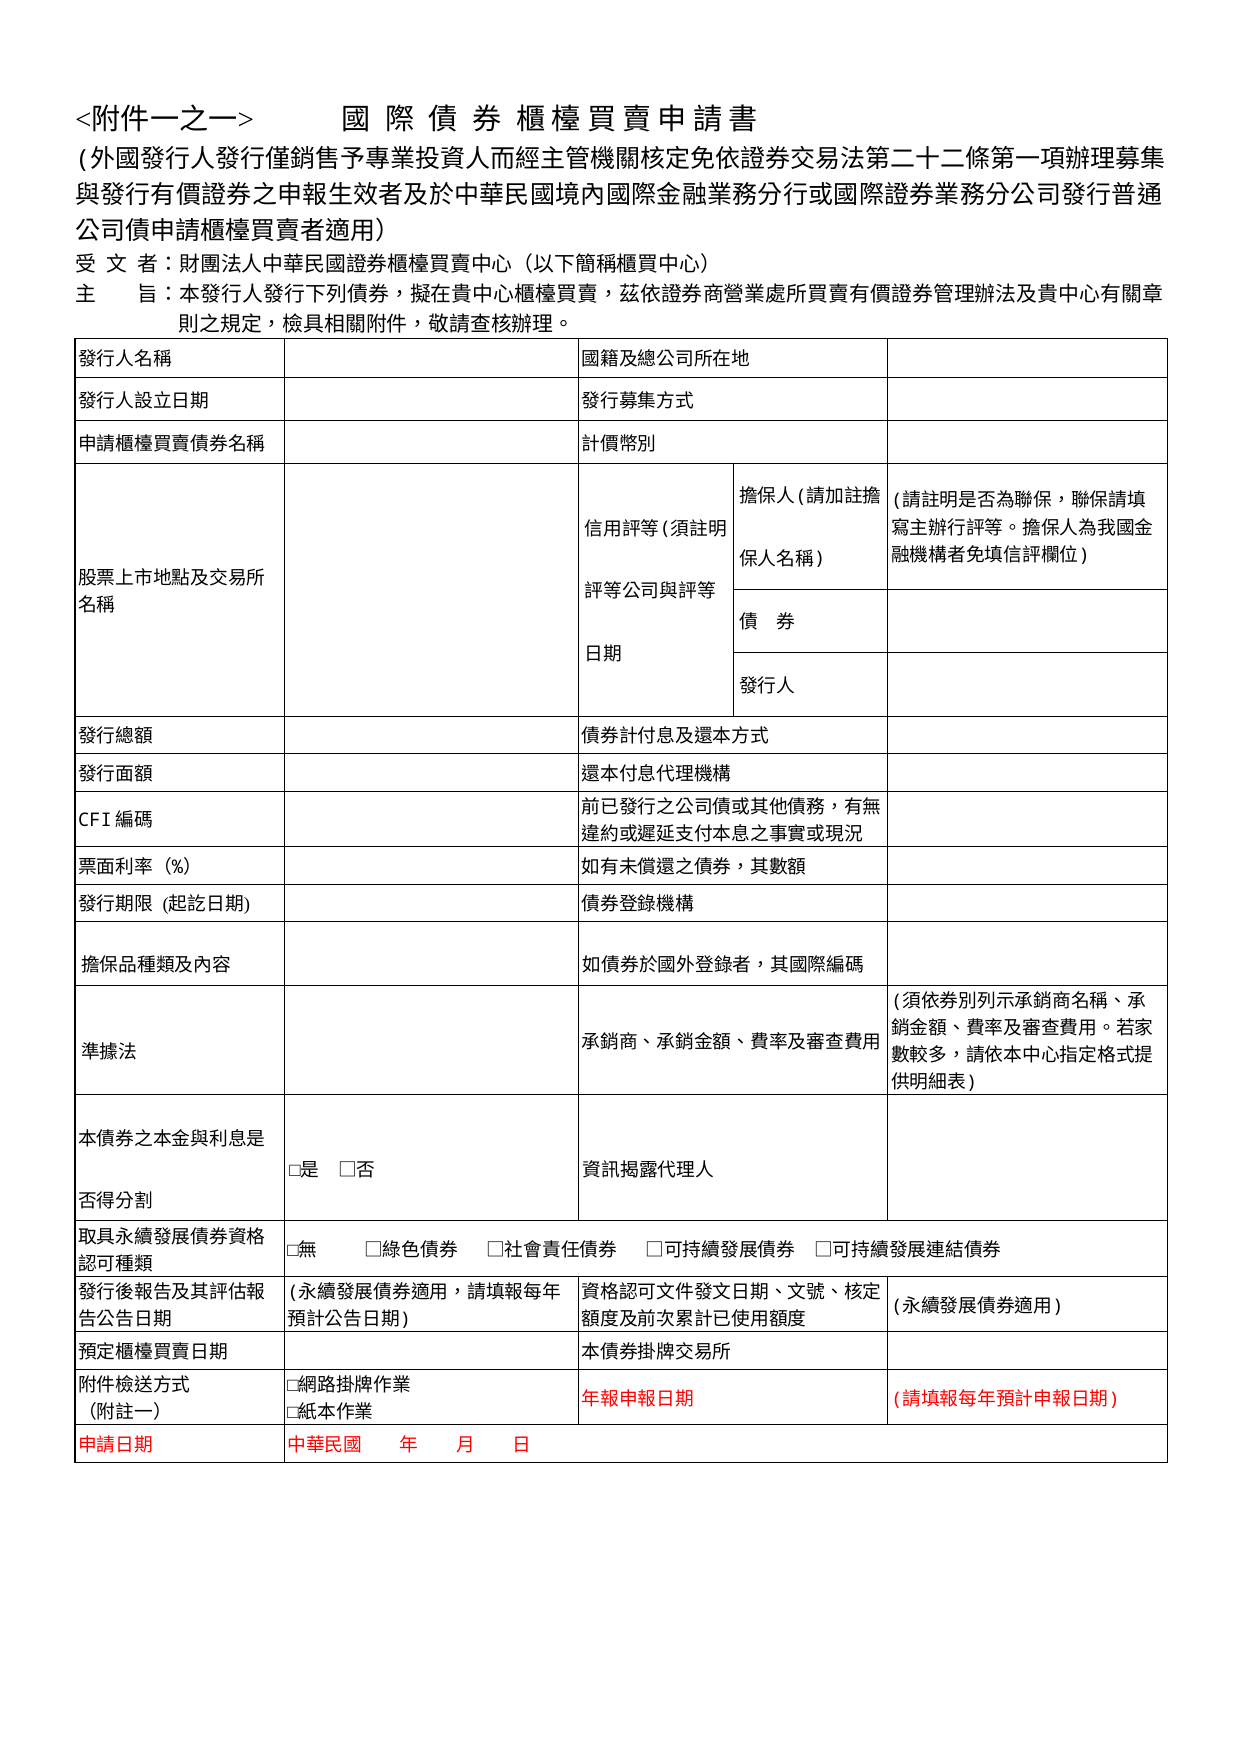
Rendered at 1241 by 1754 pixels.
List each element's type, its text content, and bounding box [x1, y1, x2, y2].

table_cell 如債券於國外登錄者，其國際編碼 [579, 922, 887, 984]
text 主 旨：本發行人發行下列債券，擬在貴中心櫃檯買賣，茲依證券商營業處所買賣有價證券管理辦法及貴中心有關章則之規定，檢具相關附件，敬請查核辦理。 [75, 277, 1165, 337]
table_cell 發行面額 [76, 754, 284, 791]
table_cell 申請日期 [76, 1425, 284, 1462]
text 受 文 者：財團法人中華民國證券櫃檯買賣中心（以下簡稱櫃買中心） [75, 247, 1165, 277]
table_cell 年報申報日期 [579, 1370, 887, 1424]
table_cell 發行募集方式 [579, 378, 887, 420]
table_cell (須依券別列示承銷商名稱、承銷金額、費率及審查費用。若家數較多，請依本中心指定格式提供明細表) [888, 986, 1167, 1094]
table_cell 申請櫃檯買賣債券名稱 [76, 421, 284, 462]
table_cell CFI編碼 [76, 792, 284, 846]
table_cell [1168, 1220, 1172, 1276]
table_cell 承銷商、承銷金額、費率及審查費用 [579, 986, 887, 1094]
table_cell 發行人設立日期 [76, 378, 284, 420]
table_cell 債券計付息及還本方式 [579, 717, 887, 753]
table_cell [888, 378, 1167, 420]
table_cell [1168, 753, 1172, 791]
table_cell [1168, 1424, 1172, 1462]
table_cell [888, 847, 1167, 883]
table_cell [285, 464, 578, 716]
table_cell [888, 653, 1167, 716]
table_cell [285, 1332, 578, 1369]
table_cell (請填報每年預計申報日期) [888, 1370, 1167, 1424]
table_cell 還本付息代理機構 [579, 754, 887, 791]
table_cell [888, 754, 1167, 791]
table_cell □是 □否 [285, 1095, 578, 1220]
table_cell [888, 717, 1167, 753]
table_cell 計價幣別 [579, 421, 887, 462]
table_cell [285, 986, 578, 1094]
table_cell [888, 590, 1167, 652]
table_cell 本債券掛牌交易所 [579, 1332, 887, 1369]
table_cell [285, 717, 578, 753]
table_cell 預定櫃檯買賣日期 [76, 1332, 284, 1369]
text (外國發行人發行僅銷售予專業投資人而經主管機關核定免依證券交易法第二十二條第一項辦理募集與發行有價證券之申報生效者及於中華民國境內國際金融業務分行或國際證券業務分公司發行普通公司債申請櫃檯買賣者適用） [75, 138, 1165, 247]
table_cell 中華民國 年 月 日 [285, 1425, 1167, 1462]
table_cell [1168, 1094, 1172, 1220]
table_cell [285, 922, 578, 984]
table_cell 資格認可文件發文日期、文號、核定額度及前次累計已使用額度 [579, 1277, 887, 1331]
table_cell [285, 421, 578, 462]
table_cell [888, 885, 1167, 921]
table_cell 取具永續發展債券資格認可種類 [76, 1221, 284, 1276]
table_cell [1168, 377, 1172, 420]
table_cell [888, 792, 1167, 846]
table_cell [1168, 921, 1172, 984]
table_cell 債 券 [734, 590, 887, 652]
table_cell 前已發行之公司債或其他債務，有無違約或遲延支付本息之事實或現況 [579, 792, 887, 846]
table_cell [1168, 420, 1172, 462]
table_cell □無 □綠色債券 □社會責任債券 □可持續發展債券 □可持續發展連結債券 [285, 1221, 1167, 1276]
table_header [285, 339, 578, 377]
table_cell [1168, 1369, 1172, 1424]
table_cell 本債券之本金與利息是否得分割 [76, 1095, 284, 1220]
table_cell [888, 1332, 1167, 1369]
table_cell [888, 421, 1167, 462]
table_header [1168, 338, 1172, 377]
table_cell [888, 922, 1167, 984]
table_header [888, 339, 1167, 377]
table_cell 股票上市地點及交易所名稱 [76, 464, 284, 716]
table_cell [1168, 884, 1172, 921]
table_cell □網路掛牌作業 □紙本作業 [285, 1370, 578, 1424]
table_header 發行人名稱 [76, 339, 284, 377]
table_cell [1168, 463, 1172, 588]
table_cell [1168, 791, 1172, 846]
table_cell 附件檢送方式 （附註一） [76, 1370, 284, 1424]
table_cell [1168, 652, 1172, 716]
table_cell 擔保人(請加註擔保人名稱) [734, 464, 887, 588]
table_cell 債券登錄機構 [579, 885, 887, 921]
table_cell 擔保品種類及內容 [76, 922, 284, 984]
table_cell [1168, 589, 1172, 652]
table_cell [1168, 985, 1172, 1094]
table_cell [888, 1095, 1167, 1220]
table_cell 資訊揭露代理人 [579, 1095, 887, 1220]
table_cell [1168, 846, 1172, 883]
table_cell [1168, 716, 1172, 753]
table_cell [285, 885, 578, 921]
text <附件一之一> 國 際 債 券 櫃檯買賣申請書 [75, 96, 1165, 138]
table_cell 發行總額 [76, 717, 284, 753]
table_cell (永續發展債券適用，請填報每年預計公告日期) [285, 1277, 578, 1331]
table_cell 如有未償還之債券，其數額 [579, 847, 887, 883]
table_cell [1168, 1276, 1172, 1331]
table_cell 發行期限 (起訖日期) [76, 885, 284, 921]
table_cell [1168, 1331, 1172, 1369]
table_cell 票面利率（%） [76, 847, 284, 883]
table_cell 準據法 [76, 986, 284, 1094]
table_cell [285, 792, 578, 846]
table_cell 信用評等(須註明評等公司與評等日期 [579, 464, 733, 716]
table_cell (請註明是否為聯保，聯保請填寫主辦行評等。擔保人為我國金融機構者免填信評欄位) [888, 464, 1167, 588]
table_cell [285, 847, 578, 883]
table_cell 發行人 [734, 653, 887, 716]
table_cell [285, 378, 578, 420]
table_header 國籍及總公司所在地 [579, 339, 887, 377]
table_cell (永續發展債券適用) [888, 1277, 1167, 1331]
table_cell 發行後報告及其評估報告公告日期 [76, 1277, 284, 1331]
table_cell [285, 754, 578, 791]
